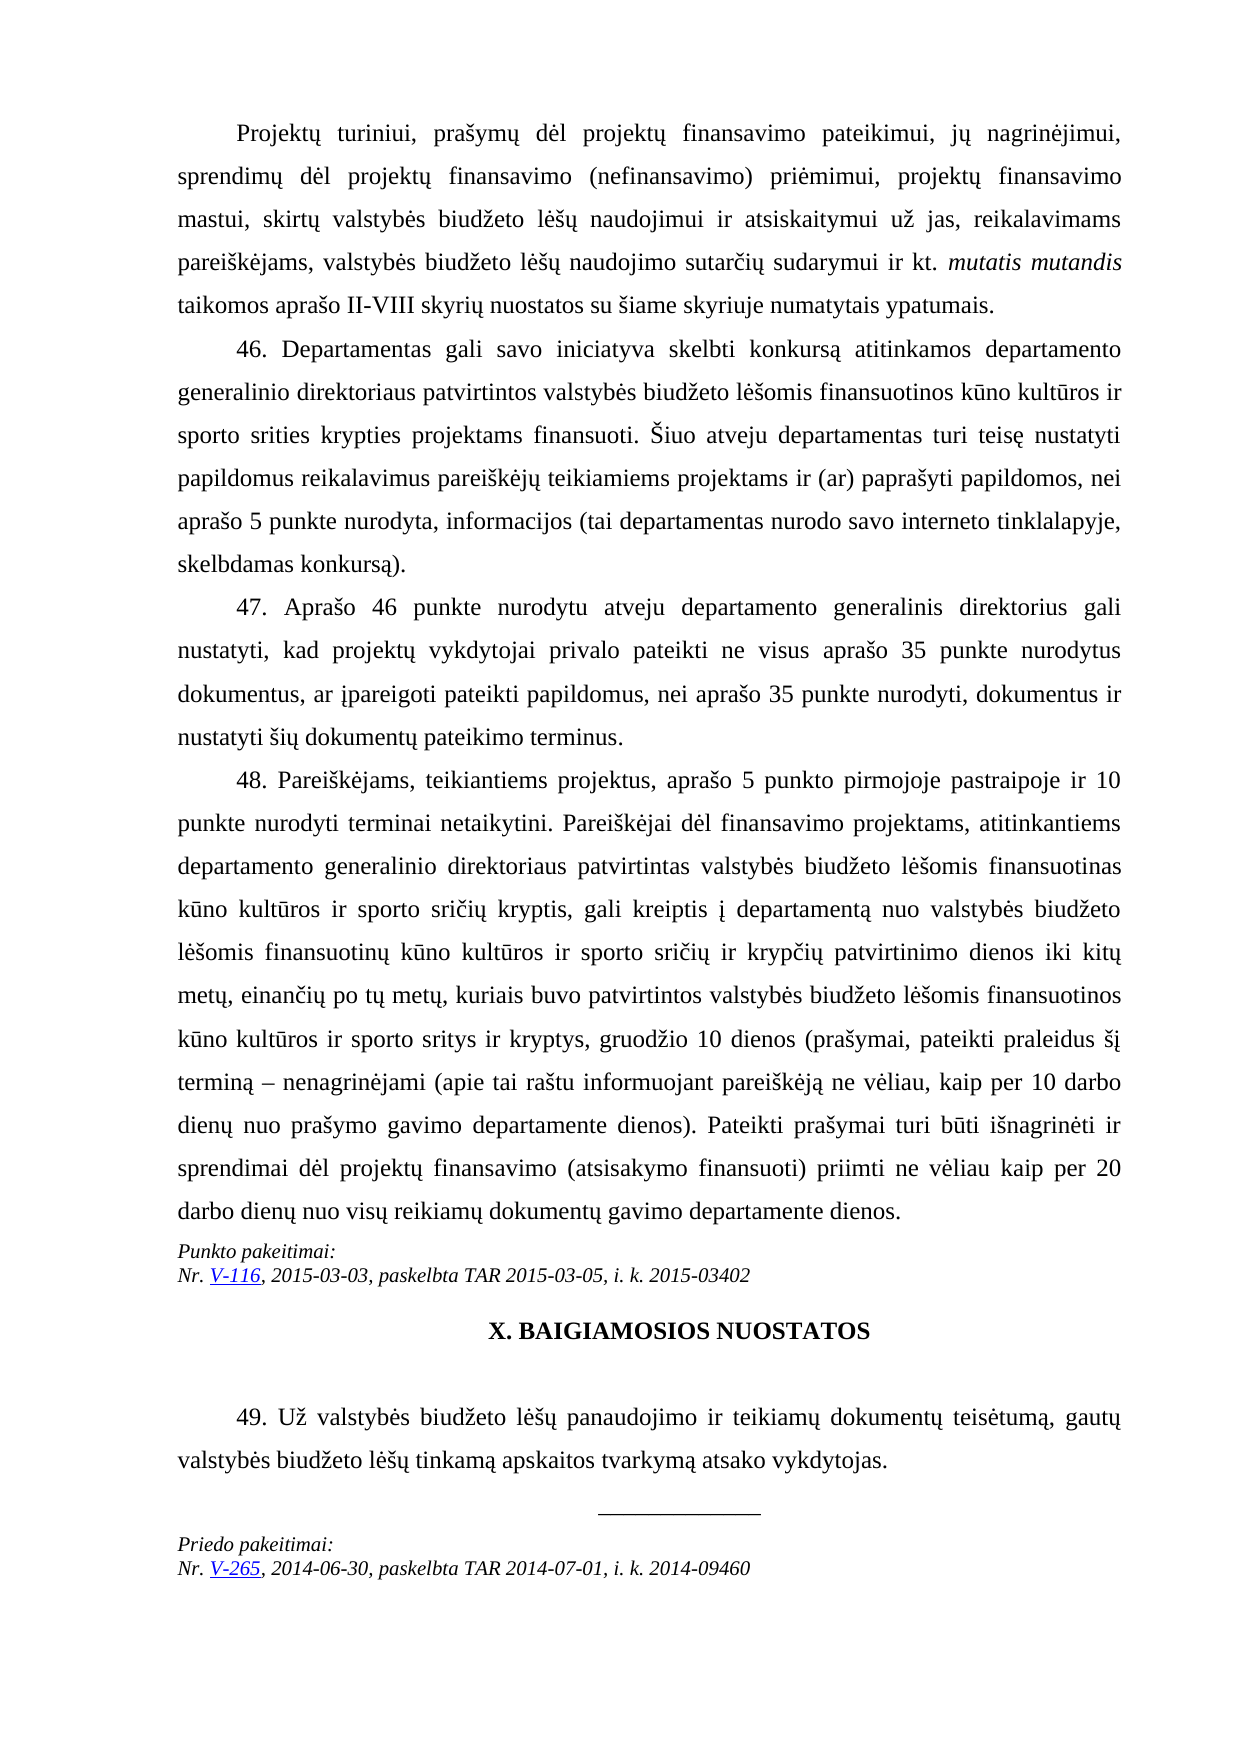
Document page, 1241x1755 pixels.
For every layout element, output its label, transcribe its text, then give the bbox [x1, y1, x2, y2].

text Priedo pakeitimai: [177, 1532, 1122, 1556]
text _____________ [177, 1489, 1122, 1517]
text X. BAIGIAMOSIOS NUOSTATOS [177, 1316, 1122, 1345]
text 49. Už valstybės biudžeto lėšų panaudojimo ir teikiamų dokumentų teisėtumą, gautų valstybės biudžeto lėšų tinkamą apskaitos tvarkymą atsako vykdytojas. [177, 1402, 1122, 1474]
text Punkto pakeitimai: [177, 1239, 1122, 1263]
text 47. Aprašo 46 punkte nurodytu atveju departamento generalinis direktorius gali nustatyti, kad projektų vykdytojai privalo pateikti ne visus aprašo 35 punkte nurodytus dokumentus, ar įpareigoti pateikti papildomus, nei aprašo 35 punkte nurodyti, dokumentus ir nustatyti šių dokumentų pateikimo terminus. [177, 592, 1122, 751]
text 48. Pareiškėjams, teikiantiems projektus, aprašo 5 punkto pirmojoje pastraipoje ir 10 punkte nurodyti terminai netaikytini. Pareiškėjai dėl finansavimo projektams, atitinkantiems departamento generalinio direktoriaus patvirtintas valstybės biudžeto lėšomis finansuotinas kūno kultūros ir sporto sričių kryptis, gali kreiptis į departamentą nuo valstybės biudžeto lėšomis finansuotinų kūno kultūros ir sporto sričių ir krypčių patvirtinimo dienos iki kitų metų, einančių po tų metų, kuriais buvo patvirtintos valstybės biudžeto lėšomis finansuotinos kūno kultūros ir sporto sritys ir kryptys, gruodžio 10 dienos (prašymai, pateikti praleidus šį terminą – nenagrinėjami (apie tai raštu informuojant pareiškėją ne vėliau, kaip per 10 darbo dienų nuo prašymo gavimo departamente dienos). Pateikti prašymai turi būti išnagrinėti ir sprendimai dėl projektų finansavimo (atsisakymo finansuoti) priimti ne vėliau kaip per 20 darbo dienų nuo visų reikiamų dokumentų gavimo departamente dienos. [177, 765, 1122, 1225]
text Projektų turiniui, prašymų dėl projektų finansavimo pateikimui, jų nagrinėjimui, sprendimų dėl projektų finansavimo (nefinansavimo) priėmimui, projektų finansavimo mastui, skirtų valstybės biudžeto lėšų naudojimui ir atsiskaitymui už jas, reikalavimams pareiškėjams, valstybės biudžeto lėšų naudojimo sutarčių sudarymui ir kt. mutatis mutandis taikomos aprašo II-VIII skyrių nuostatos su šiame skyriuje numatytais ypatumais. [177, 118, 1122, 319]
text Nr. V-116, 2015-03-03, paskelbta TAR 2015-03-05, i. k. 2015-03402 [177, 1263, 1122, 1287]
text 46. Departamentas gali savo iniciatyva skelbti konkursą atitinkamos departamento generalinio direktoriaus patvirtintos valstybės biudžeto lėšomis finansuotinos kūno kultūros ir sporto srities krypties projektams finansuoti. Šiuo atveju departamentas turi teisę nustatyti papildomus reikalavimus pareiškėjų teikiamiems projektams ir (ar) paprašyti papildomos, nei aprašo 5 punkte nurodyta, informacijos (tai departamentas nurodo savo interneto tinklalapyje, skelbdamas konkursą). [177, 334, 1122, 578]
text Nr. V-265, 2014-06-30, paskelbta TAR 2014-07-01, i. k. 2014-09460 [177, 1556, 1122, 1580]
